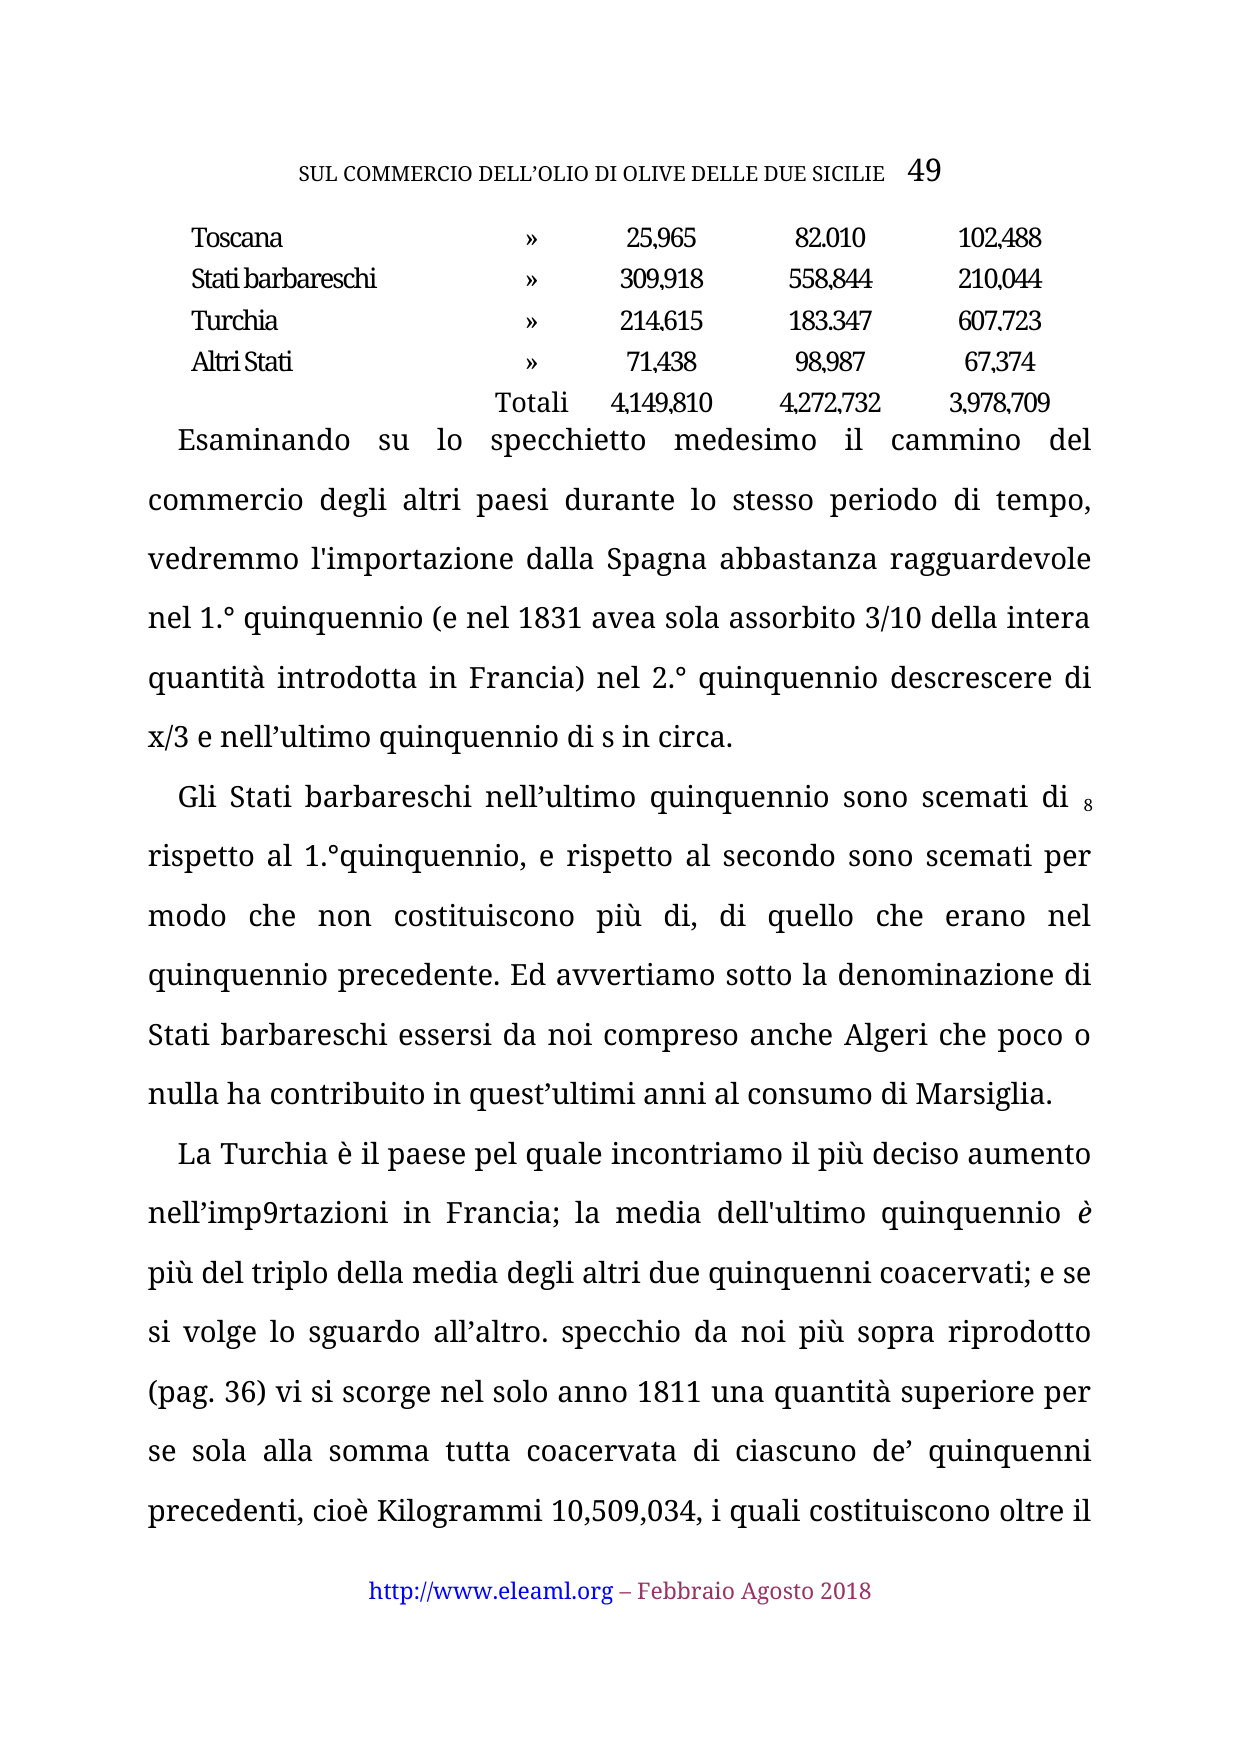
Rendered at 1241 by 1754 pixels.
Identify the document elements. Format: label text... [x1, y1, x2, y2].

table_cell 309,918 [578, 254, 747, 295]
table_cell Toscana [185, 213, 484, 254]
table_cell 4,272,732 [747, 378, 916, 419]
table_cell » [485, 295, 578, 337]
table_cell Turchia [185, 295, 484, 337]
table_cell 4,149,810 [578, 378, 747, 419]
table_cell 67,374 [916, 337, 1086, 378]
text Esaminando su lo specchietto medesimo il cammino del commercio degli altri paesi durante lo stesso periodo di tempo, vedremmo l'importazione dalla Spagna abbastanza ragguardevole nel 1.° quinquennio (e nel 1831 avea sola assorbito 3/10 della intera quantità introdotta in Francia) nel 2.° quinquennio descrescere di x/3 e nell’ultimo quinquennio di s in circa. [148, 419, 1093, 756]
table_cell 607,723 [916, 295, 1086, 337]
table_cell 214,615 [578, 295, 747, 337]
table_cell 3,978,709 [916, 378, 1086, 419]
table_cell 210,044 [916, 254, 1086, 295]
table_cell » [485, 254, 578, 295]
table_cell 183.347 [747, 295, 916, 337]
text La Turchia è il paese pel quale incontriamo il più deciso aumento nell’imp9rtazioni in Francia; la media dell'ultimo quinquennio è più del triplo della media degli altri due quinquenni coacervati; e se si volge lo sguardo all’altro. specchio da noi più sopra riprodotto (pag. 36) vi si scorge nel solo anno 1811 una quantità superiore per se sola alla somma tutta coacervata di ciascuno de’ quinquenni precedenti, cioè Kilogrammi 10,509,034, i quali costituiscono oltre il [148, 1133, 1093, 1530]
table_cell 71,438 [578, 337, 747, 378]
table_cell [185, 378, 484, 419]
text Gli Stati barbareschi nell’ultimo quinquennio sono scemati di 8 rispetto al 1.°quinquennio, e rispetto al secondo sono scemati per modo che non costituiscono più di, di quello che erano nel quinquennio precedente. Ed avvertiamo sotto la denominazione di Stati barbareschi essersi da noi compreso anche Algeri che poco o nulla ha contribuito in quest’ultimi anni al consumo di Marsiglia. [148, 776, 1093, 1113]
table_cell 558,844 [747, 254, 916, 295]
table_cell Stati barbareschi [185, 254, 484, 295]
table_cell 98,987 [747, 337, 916, 378]
table_cell Altri Stati [185, 337, 484, 378]
table_cell » [485, 337, 578, 378]
table_cell 25,965 [578, 213, 747, 254]
table_cell » [485, 213, 578, 254]
table_cell 102,488 [916, 213, 1086, 254]
table_cell 82.010 [747, 213, 916, 254]
table_cell Totali [485, 378, 578, 419]
